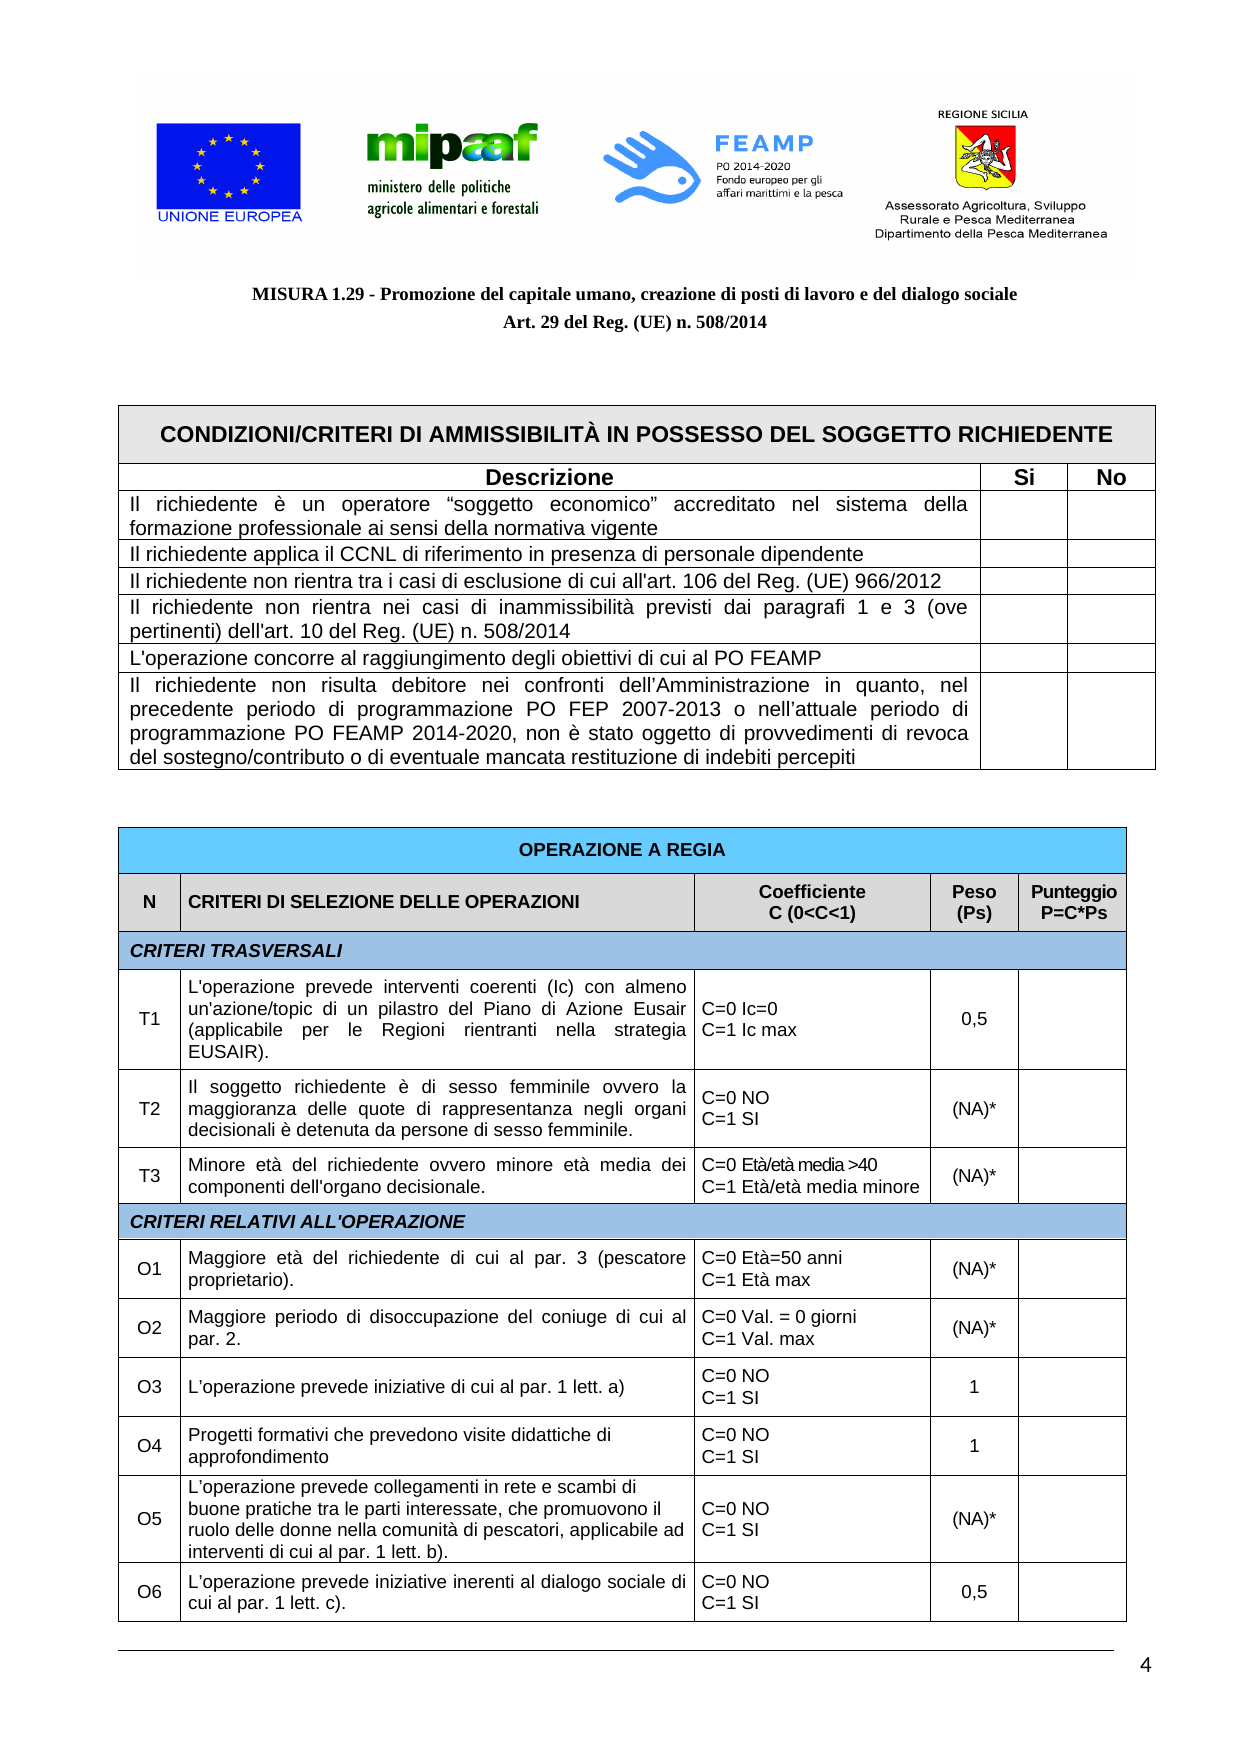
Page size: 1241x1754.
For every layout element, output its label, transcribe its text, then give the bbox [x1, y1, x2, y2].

table_cell [1019, 1299, 1126, 1357]
table_cell L’operazione prevede iniziative di cui al par. 1 lett. a) [181, 1358, 694, 1416]
table_cell [1068, 491, 1155, 539]
table_cell [1019, 1070, 1126, 1147]
table_cell 1 [931, 1358, 1018, 1416]
table_cell [981, 595, 1067, 643]
table_cell C=0 NO C=1 SI [695, 1417, 930, 1475]
table_cell [1019, 1148, 1126, 1203]
table_cell [981, 673, 1067, 769]
table_cell CRITERI DI SELEZIONE DELLE OPERAZIONI [181, 874, 694, 931]
table_cell Si [981, 464, 1067, 490]
table_cell C=0 NO C=1 SI [695, 1563, 930, 1621]
table_cell [1019, 1358, 1126, 1416]
table_header CONDIZIONI/CRITERI DI AMMISSIBILITÀ IN POSSESSO DEL SOGGETTO RICHIEDENTE [119, 406, 1155, 463]
table_cell CRITERI TRASVERSALI [119, 932, 1126, 969]
table_cell Il richiedente è un operatore “soggetto economico” accreditato nel sistema della formazione professionale ai sensi della normativa vigente [119, 491, 980, 539]
table_cell [1068, 540, 1155, 567]
table_cell [1068, 673, 1155, 769]
table_cell [1068, 595, 1155, 643]
table_cell 0,5 [931, 970, 1018, 1068]
table_cell Punteggio P=C*Ps [1019, 874, 1126, 931]
table_cell L’operazione prevede collegamenti in rete e scambi di buone pratiche tra le parti interessate, che promuovono il ruolo delle donne nella comunità di pescatori, applicabile ad interventi di cui al par. 1 lett. b). [181, 1476, 694, 1562]
table_cell Il richiedente non risulta debitore nei confronti dell’Amministrazione in quanto, nel precedente periodo di programmazione PO FEP 2007-2013 o nell’attuale periodo di programmazione PO FEAMP 2014-2020, non è stato oggetto di provvedimenti di revoca del sostegno/contributo o di eventuale mancata restituzione di indebiti percepiti [119, 673, 980, 769]
table_cell Il richiedente non rientra tra i casi di esclusione di cui all'art. 106 del Reg. (UE) 966/2012 [119, 568, 980, 594]
table_cell [1019, 1476, 1126, 1562]
table_cell (NA)* [931, 1299, 1018, 1357]
table_cell (NA)* [931, 1476, 1018, 1562]
table_cell 0,5 [931, 1563, 1018, 1621]
table_cell [981, 568, 1067, 594]
table_cell CRITERI RELATIVI ALL'OPERAZIONE [119, 1204, 1126, 1238]
table_cell [981, 540, 1067, 567]
table_cell [1019, 1240, 1126, 1297]
table_cell Il soggetto richiedente è di sesso femminile ovvero la maggioranza delle quote di rappresentanza negli organi decisionali è detenuta da persone di sesso femminile. [181, 1070, 694, 1147]
table_cell O1 [119, 1240, 180, 1297]
picture [133, 73, 1136, 280]
table_cell [1068, 568, 1155, 594]
table_cell C=0 NO C=1 SI [695, 1070, 930, 1147]
table_cell Descrizione [119, 464, 980, 490]
table_cell N [119, 874, 180, 931]
table_cell O5 [119, 1476, 180, 1562]
table_cell [1019, 1563, 1126, 1621]
table_cell [1019, 1417, 1126, 1475]
table_cell (NA)* [931, 1240, 1018, 1297]
table_cell O6 [119, 1563, 180, 1621]
table_cell [1019, 970, 1126, 1068]
table_cell T2 [119, 1070, 180, 1147]
table_cell (NA)* [931, 1070, 1018, 1147]
table_cell C=0 Ic=0 C=1 Ic max [695, 970, 930, 1068]
table_cell Minore età del richiedente ovvero minore età media dei componenti dell'organo decisionale. [181, 1148, 694, 1203]
table_header OPERAZIONE A REGIA [119, 828, 1126, 873]
table_cell Il richiedente applica il CCNL di riferimento in presenza di personale dipendente [119, 540, 980, 567]
table_cell (NA)* [931, 1148, 1018, 1203]
table_cell C=0 Età/età media >40 C=1 Età/età media minore [695, 1148, 930, 1203]
table_cell Maggiore età del richiedente di cui al par. 3 (pescatore proprietario). [181, 1240, 694, 1297]
table_cell 1 [931, 1417, 1018, 1475]
table_cell Coefficiente C (0<C<1) [695, 874, 930, 931]
table_cell Peso (Ps) [931, 874, 1018, 931]
table_cell O2 [119, 1299, 180, 1357]
table_cell T1 [119, 970, 180, 1068]
table_cell O4 [119, 1417, 180, 1475]
table_cell Maggiore periodo di disoccupazione del coniuge di cui al par. 2. [181, 1299, 694, 1357]
table_cell L'operazione concorre al raggiungimento degli obiettivi di cui al PO FEAMP [119, 644, 980, 672]
table_cell C=0 Età=50 anni C=1 Età max [695, 1240, 930, 1297]
table_cell C=0 Val. = 0 giorni C=1 Val. max [695, 1299, 930, 1357]
table_cell [981, 491, 1067, 539]
table_cell T3 [119, 1148, 180, 1203]
table_cell Progetti formativi che prevedono visite didattiche di approfondimento [181, 1417, 694, 1475]
table_cell L'operazione prevede interventi coerenti (Ic) con almeno un'azione/topic di un pilastro del Piano di Azione Eusair (applicabile per le Regioni rientranti nella strategia EUSAIR). [181, 970, 694, 1068]
table_cell [981, 644, 1067, 672]
table_cell C=0 NO C=1 SI [695, 1358, 930, 1416]
table_cell L’operazione prevede iniziative inerenti al dialogo sociale di cui al par. 1 lett. c). [181, 1563, 694, 1621]
table_cell O3 [119, 1358, 180, 1416]
table_cell C=0 NO C=1 SI [695, 1476, 930, 1562]
table_cell [1068, 644, 1155, 672]
table_cell No [1068, 464, 1155, 490]
table_cell Il richiedente non rientra nei casi di inammissibilità previsti dai paragrafi 1 e 3 (ove pertinenti) dell'art. 10 del Reg. (UE) n. 508/2014 [119, 595, 980, 643]
